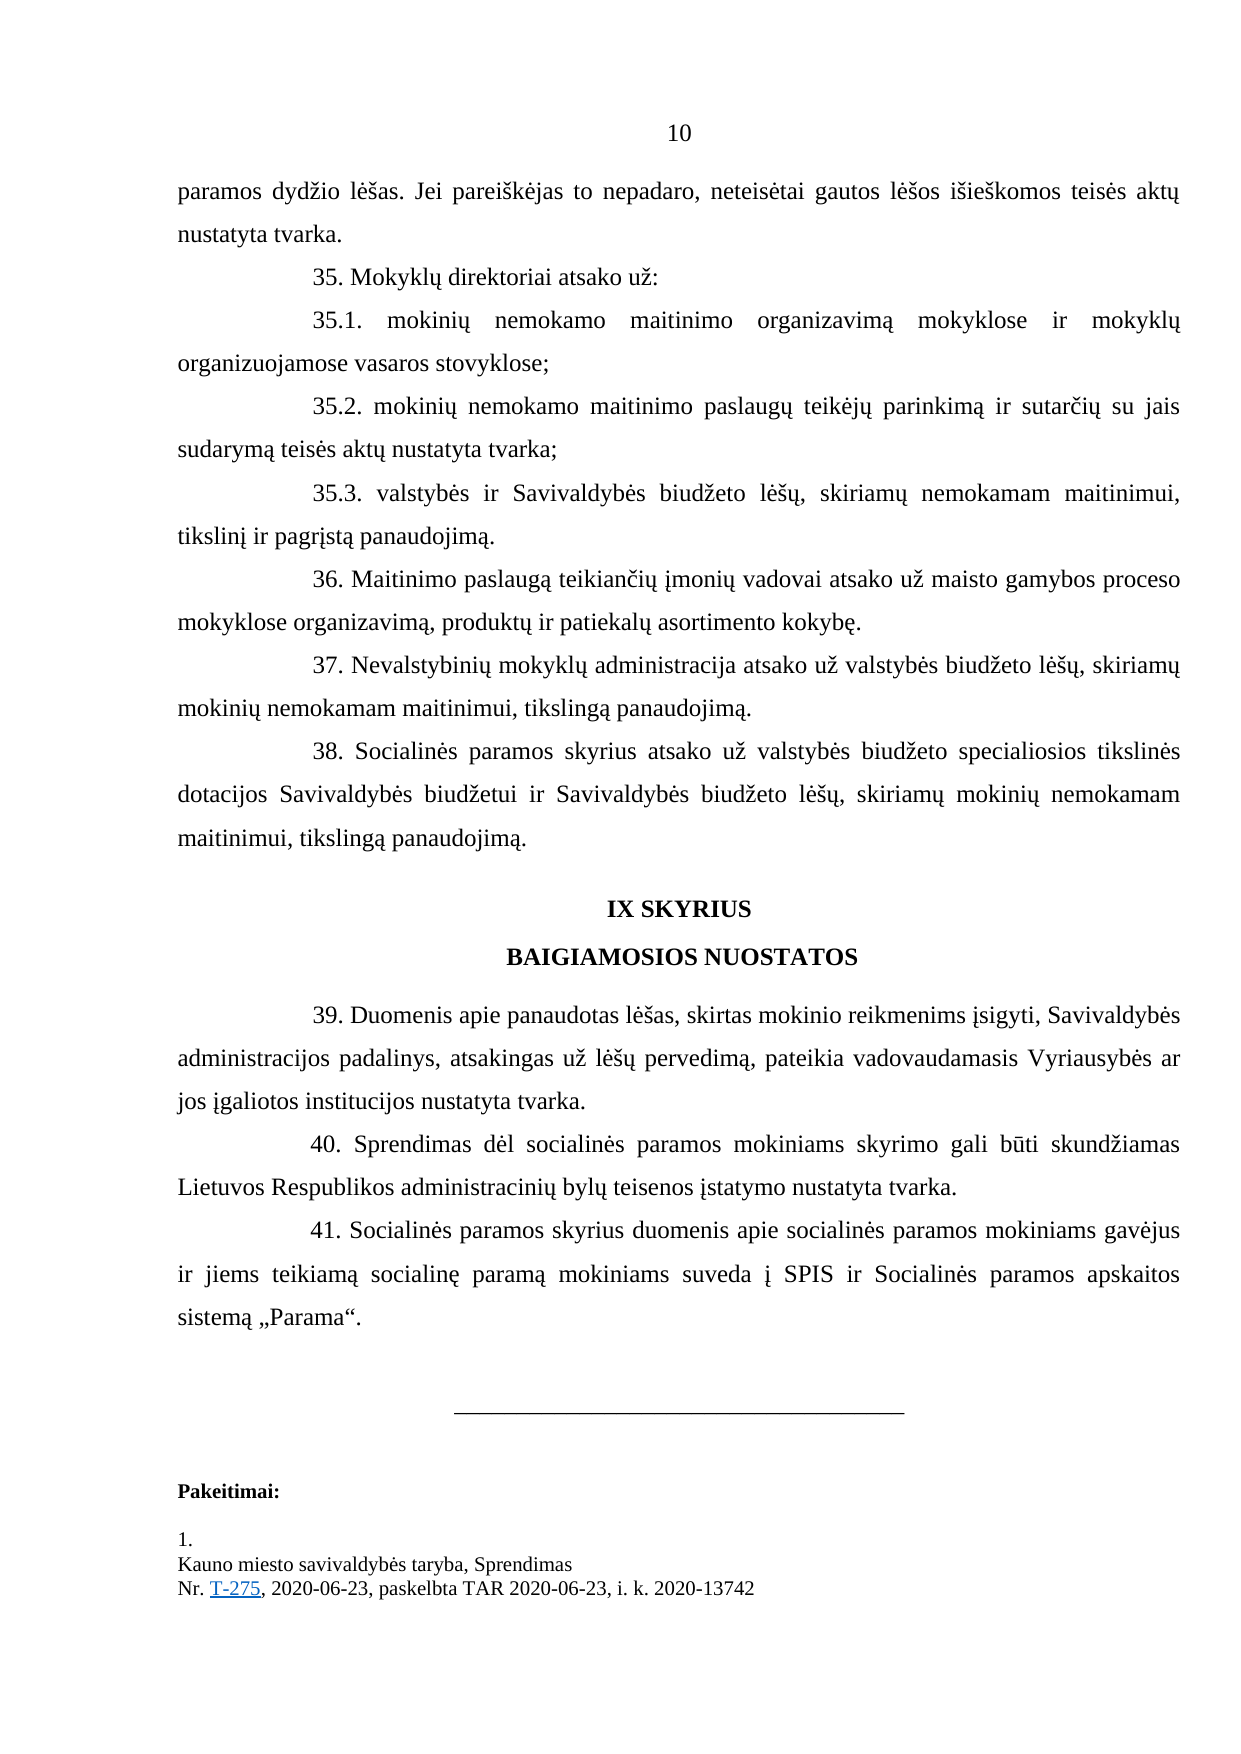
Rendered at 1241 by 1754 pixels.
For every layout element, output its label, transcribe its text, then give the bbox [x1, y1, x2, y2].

text IX SKYRIUS [177, 894, 1181, 923]
text 1. [177, 1527, 1181, 1551]
text BAIGIAMOSIOS NUOSTATOS [177, 942, 1181, 971]
text 40. Sprendimas dėl socialinės paramos mokiniams skyrimo gali būti skundžiamas Lietuvos Respublikos administracinių bylų teisenos įstatymo nustatyta tvarka. [177, 1129, 1181, 1201]
text ____________________________________ [177, 1388, 1181, 1417]
text 39. Duomenis apie panaudotas lėšas, skirtas mokinio reikmenims įsigyti, Savivaldybės administracijos padalinys, atsakingas už lėšų pervedimą, pateikia vadovaudamasis Vyriausybės ar jos įgaliotos institucijos nustatyta tvarka. [177, 1000, 1181, 1115]
text Nr. T-275, 2020-06-23, paskelbta TAR 2020-06-23, i. k. 2020-13742 [177, 1576, 1181, 1599]
text 35.1. mokinių nemokamo maitinimo organizavimą mokyklose ir mokyklų organizuojamose vasaros stovyklose; [177, 305, 1181, 377]
text Kauno miesto savivaldybės taryba, Sprendimas [177, 1551, 1181, 1576]
text 38. Socialinės paramos skyrius atsako už valstybės biudžeto specialiosios tikslinės dotacijos Savivaldybės biudžetui ir Savivaldybės biudžeto lėšų, skiriamų mokinių nemokamam maitinimui, tikslingą panaudojimą. [177, 736, 1181, 851]
text 35.3. valstybės ir Savivaldybės biudžeto lėšų, skiriamų nemokamam maitinimui, tikslinį ir pagrįstą panaudojimą. [177, 478, 1181, 549]
text 41. Socialinės paramos skyrius duomenis apie socialinės paramos mokiniams gavėjus ir jiems teikiamą socialinę paramą mokiniams suveda į SPIS ir Socialinės paramos apskaitos sistemą „Parama“. [177, 1216, 1181, 1331]
text 36. Maitinimo paslaugą teikiančių įmonių vadovai atsako už maisto gamybos proceso mokyklose organizavimą, produktų ir patiekalų asortimento kokybę. [177, 564, 1181, 636]
text paramos dydžio lėšas. Jei pareiškėjas to nepadaro, neteisėtai gautos lėšos išieškomos teisės aktų nustatyta tvarka. [177, 176, 1181, 248]
text 37. Nevalstybinių mokyklų administracija atsako už valstybės biudžeto lėšų, skiriamų mokinių nemokamam maitinimui, tikslingą panaudojimą. [177, 650, 1181, 722]
text Pakeitimai: [177, 1479, 1181, 1503]
text 35. Mokyklų direktoriai atsako už: [177, 262, 1181, 291]
text 35.2. mokinių nemokamo maitinimo paslaugų teikėjų parinkimą ir sutarčių su jais sudarymą teisės aktų nustatyta tvarka; [177, 391, 1181, 463]
